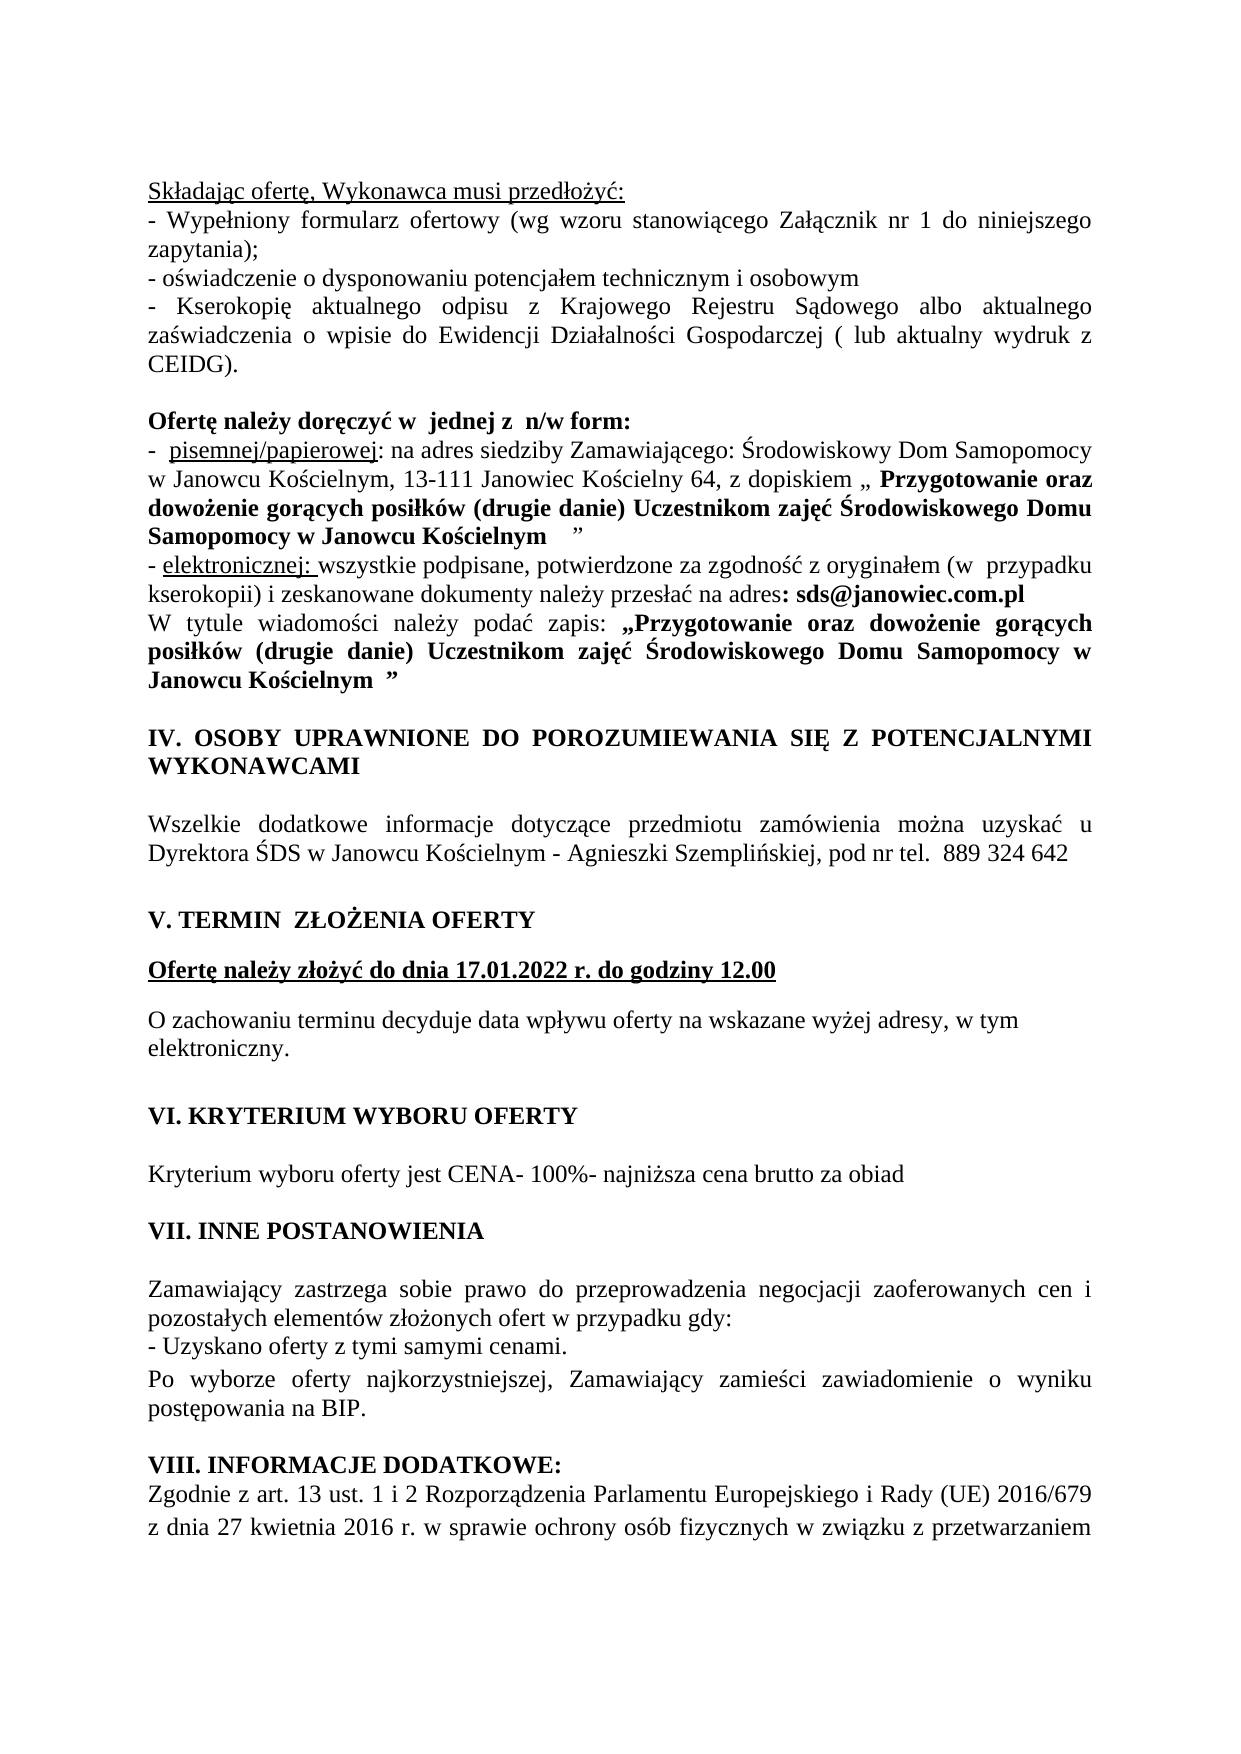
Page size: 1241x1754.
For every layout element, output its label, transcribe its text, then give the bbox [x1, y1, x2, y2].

text Ofertę należy doręczyć w jednej z n/w form: [148, 406, 1093, 435]
text VIII. INFORMACJE DODATKOWE: [148, 1451, 1093, 1479]
text W tytule wiadomości należy podać zapis: „Przygotowanie oraz dowożenie gorących posiłków (drugie danie) Uczestnikom zajęć Środowiskowego Domu Samopomocy w Janowcu Kościelnym ” [148, 608, 1093, 694]
text Kryterium wyboru oferty jest CENA- 100%- najniższa cena brutto za obiad [148, 1159, 1093, 1188]
text - Kserokopię aktualnego odpisu z Krajowego Rejestru Sądowego albo aktualnego zaświadczenia o wpisie do Ewidencji Działalności Gospodarczej ( lub aktualny wydruk z CEIDG). [148, 291, 1093, 378]
text V. TERMIN ZŁOŻENIA OFERTY [148, 906, 1093, 934]
text - pisemnej/papierowej: na adres siedziby Zamawiającego: Środowiskowy Dom Samopomocy w Janowcu Kościelnym, 13-111 Janowiec Kościelny 64, z dopiskiem „ Przygotowanie oraz dowożenie gorących posiłków (drugie danie) Uczestnikom zajęć Środowiskowego Domu Samopomocy w Janowcu Kościelnym ” [148, 435, 1093, 550]
text VII. INNE POSTANOWIENIA [148, 1216, 1093, 1245]
text Po wyborze oferty najkorzystniejszej, Zamawiający zamieści zawiadomienie o wyniku postępowania na BIP. [148, 1364, 1093, 1422]
text - Wypełniony formularz ofertowy (wg wzoru stanowiącego Załącznik nr 1 do niniejszego zapytania); [148, 205, 1093, 263]
text Składając ofertę, Wykonawca musi przedłożyć: [148, 176, 1093, 205]
text - elektronicznej: wszystkie podpisane, potwierdzone za zgodność z oryginałem (w przypadku kserokopii) i zeskanowane dokumenty należy przesłać na adres: sds@janowiec.com.pl [148, 550, 1093, 608]
text Zgodnie z art. 13 ust. 1 i 2 Rozporządzenia Parlamentu Europejskiego i Rady (UE) 2016/679 z dnia 27 kwietnia 2016 r. w sprawie ochrony osób fizycznych w związku z przetwarzaniem [148, 1479, 1093, 1541]
text Ofertę należy złożyć do dnia 17.01.2022 r. do godziny 12.00 [148, 955, 1093, 984]
text - oświadczenie o dysponowaniu potencjałem technicznym i osobowym [148, 263, 1093, 291]
text - Uzyskano oferty z tymi samymi cenami. [148, 1331, 1093, 1360]
text O zachowaniu terminu decyduje data wpływu oferty na wskazane wyżej adresy, w tym elektroniczny. [148, 1005, 1093, 1062]
text IV. OSOBY UPRAWNIONE DO POROZUMIEWANIA SIĘ Z POTENCJALNYMI WYKONAWCAMI [148, 723, 1093, 780]
text VI. KRYTERIUM WYBORU OFERTY [148, 1101, 1093, 1130]
text Wszelkie dodatkowe informacje dotyczące przedmiotu zamówienia można uzyskać u Dyrektora ŚDS w Janowcu Kościelnym - Agnieszki Szemplińskiej, pod nr tel. 889 324 642 [148, 809, 1093, 866]
text Zamawiający zastrzega sobie prawo do przeprowadzenia negocjacji zaoferowanych cen i pozostałych elementów złożonych ofert w przypadku gdy: [148, 1274, 1093, 1331]
